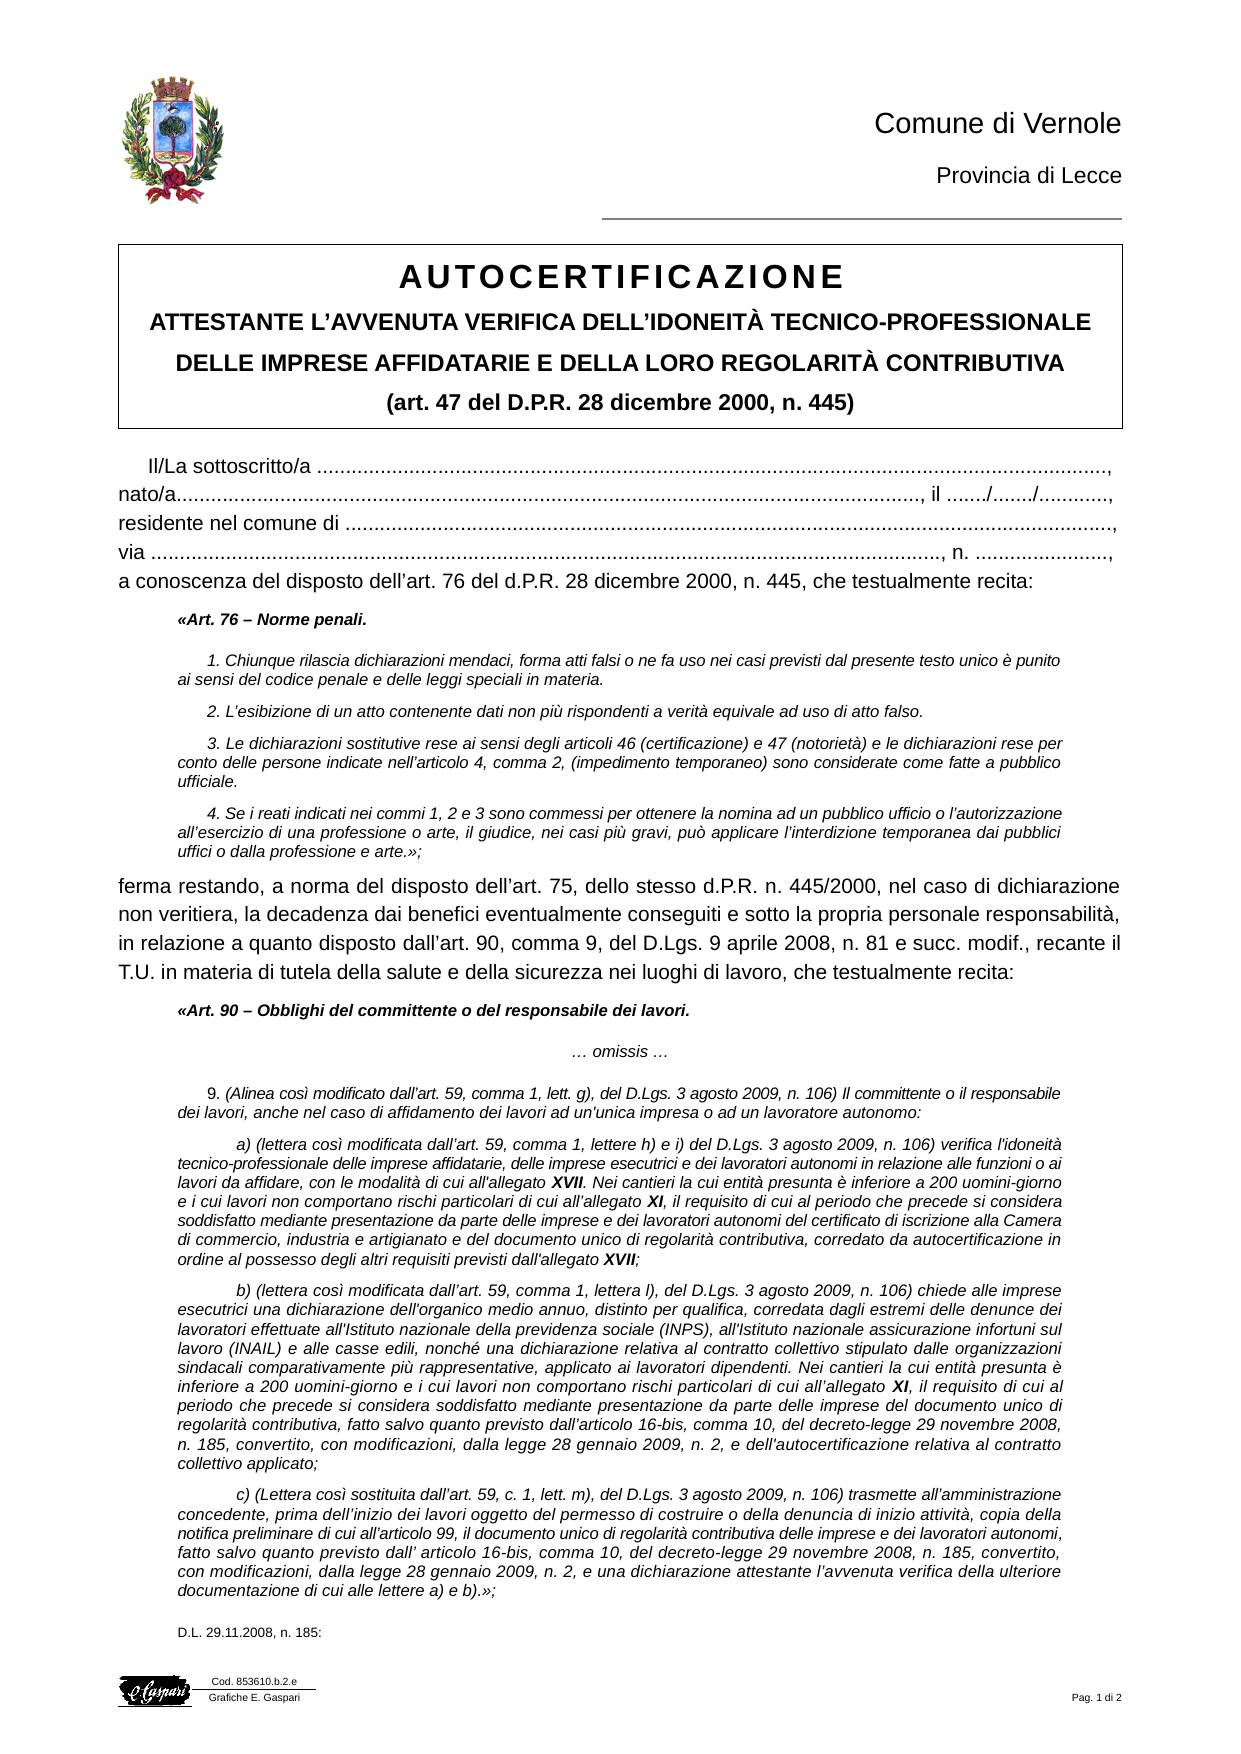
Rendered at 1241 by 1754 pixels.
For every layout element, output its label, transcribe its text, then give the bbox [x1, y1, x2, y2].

text 1. Chiunque rilascia dichiarazioni mendaci, forma atti falsi o ne fa uso nei casi previsti dal presente testo unico è punito ai sensi del codice penale e delle leggi speciali in materia. [177, 651, 1063, 689]
picture [118, 1674, 191, 1706]
text 9. (Alinea così modificato dall’art. 59, comma 1, lett. g), del D.Lgs. 3 agosto 2009, n. 106) Il committente o il responsabile dei lavori, anche nel caso di affidamento dei lavori ad un'unica impresa o ad un lavoratore autonomo: [177, 1083, 1063, 1122]
text Comune di Vernole [118, 106, 1122, 140]
picture [122, 188, 224, 204]
text «Art. 76 – Norme penali. [177, 610, 1063, 629]
text 3. Le dichiarazioni sostitutive rese ai sensi degli articoli 46 (certificazione) e 47 (notorietà) e le dichiarazioni rese per conto delle persone indicate nell’articolo 4, comma 2, (impedimento temporaneo) sono considerate come fatte a pubblico ufficiale. [177, 733, 1063, 791]
text 4. Se i reati indicati nei commi 1, 2 e 3 sono commessi per ottenere la nomina ad un pubblico ufficio o l’autorizzazione all’esercizio di una professione o arte, il giudice, nei casi più gravi, può applicare l’interdizione temporanea dai pubblici uffici o dalla professione e arte.»; [177, 803, 1063, 861]
text D.L. 29.11.2008, n. 185: [177, 1625, 1122, 1641]
subtitle … omissis … [177, 1042, 1063, 1061]
text a) (lettera così modificata dall’art. 59, comma 1, lettere h) e i) del D.Lgs. 3 agosto 2009, n. 106) verifica l'idoneità tecnico-professionale delle imprese affidatarie, delle imprese esecutrici e dei lavoratori autonomi in relazione alle funzioni o ai lavori da affidare, con le modalità di cui all'allegato XVII. Nei cantieri la cui entità presunta è inferiore a 200 uomini-giorno e i cui lavori non comportano rischi particolari di cui all’allegato XI, il requisito di cui al periodo che precede si considera soddisfatto mediante presentazione da parte delle imprese e dei lavoratori autonomi del certificato di iscrizione alla Camera di commercio, industria e artigianato e del documento unico di regolarità contributiva, corredato da autocertificazione in ordine al possesso degli altri requisiti previsti dall'allegato XVII; [177, 1134, 1063, 1268]
table_header AUTOCERTIFICAZIONE ATTESTANTE L’AVVENUTA VERIFICA DELL’IDONEITÀ TECNICO-PROFESSIONALE DELLE IMPRESE AFFIDATARIE E DELLA LORO REGOLARITÀ CONTRIBUTIVA (art. 47 del D.P.R. 28 dicembre 2000, n. 445) [119, 245, 1122, 427]
picture [122, 140, 224, 162]
text c) (Lettera così sostituita dall’art. 59, c. 1, lett. m), del D.Lgs. 3 agosto 2009, n. 106) trasmette all’amministrazione concedente, prima dell’inizio dei lavori oggetto del permesso di costruire o della denuncia di inizio attività, copia della notifica preliminare di cui all’articolo 99, il documento unico di regolarità contributiva delle imprese e dei lavoratori autonomi, fatto salvo quanto previsto dall’ articolo 16-bis, comma 10, del decreto-legge 29 novembre 2008, n. 185, convertito, con modificazioni, dalla legge 28 gennaio 2009, n. 2, e una dichiarazione attestante l’avvenuta verifica della ulteriore documentazione di cui alle lettere a) e b).»; [177, 1485, 1063, 1600]
text ferma restando, a norma del disposto dell’art. 75, dello stesso d.P.R. n. 445/2000, nel caso di dichiarazione non veritiera, la decadenza dai benefici eventualmente conseguiti e sotto la propria personale responsabilità, in relazione a quanto disposto dall’art. 90, comma 9, del D.Lgs. 9 aprile 2008, n. 81 e succ. modif., recante il T.U. in materia di tutela della salute e della sicurezza nei luoghi di lavoro, che testualmente recita: [118, 873, 1122, 984]
text Nell'elenco degli allegati [118, 204, 602, 227]
text 2. L’esibizione di un atto contenente dati non più rispondenti a verità equivale ad uso di atto falso. [177, 702, 1063, 721]
text Il/La sottoscritto/a ........................................................................................................................................., nato/a................................................................................................................................., il ......./......./............, residente nel comune di ....................................................................................................................................., via ........................................................................................................................................., n. ......................., a conoscenza del disposto dell’art. 76 del d.P.R. 28 dicembre 2000, n. 445, che testualmente recita: [118, 453, 1122, 592]
picture [122, 75, 224, 106]
text b) (lettera così modificata dall’art. 59, comma 1, lettera l), del D.Lgs. 3 agosto 2009, n. 106) chiede alle imprese esecutrici una dichiarazione dell'organico medio annuo, distinto per qualifica, corredata dagli estremi delle denunce dei lavoratori effettuate all'Istituto nazionale della previdenza sociale (INPS), all'Istituto nazionale assicurazione infortuni sul lavoro (INAIL) e alle casse edili, nonché una dichiarazione relativa al contratto collettivo stipulato dalle organizzazioni sindacali comparativamente più rappresentative, applicato ai lavoratori dipendenti. Nei cantieri la cui entità presunta è inferiore a 200 uomini-giorno e i cui lavori non comportano rischi particolari di cui all’allegato XI, il requisito di cui al periodo che precede si considera soddisfatto mediante presentazione da parte delle imprese del documento unico di regolarità contributiva, fatto salvo quanto previsto dall’articolo 16-bis, comma 10, del decreto-legge 29 novembre 2008, n. 185, convertito, con modificazioni, dalla legge 28 gennaio 2009, n. 2, e dell'autocertificazione relativa al contratto collettivo applicato; [177, 1281, 1063, 1473]
text «Art. 90 – Obblighi del committente o del responsabile dei lavori. [177, 1001, 1063, 1020]
text Provincia di Lecce [118, 162, 1122, 188]
